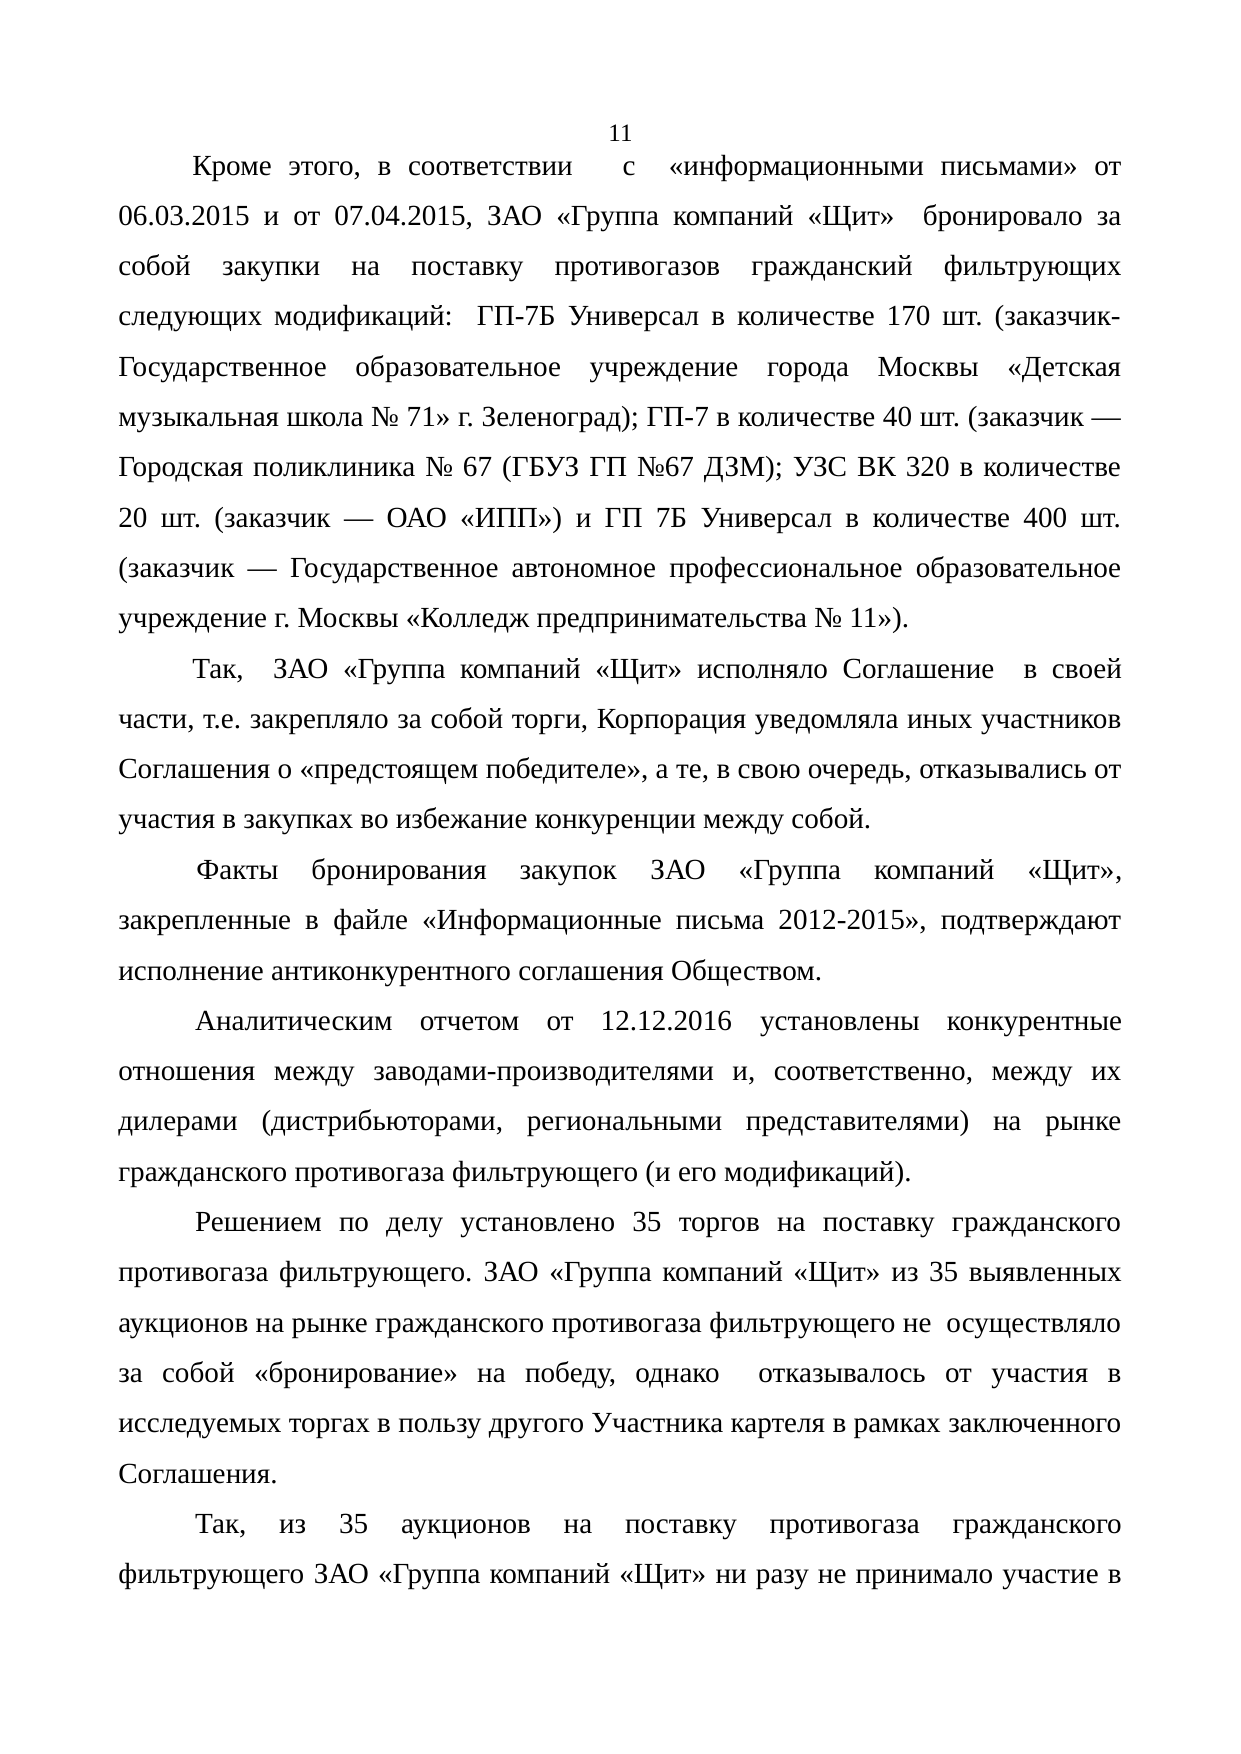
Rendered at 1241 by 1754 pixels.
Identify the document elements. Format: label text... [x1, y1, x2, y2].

text Так, ЗАО «Группа компаний «Щит» исполняло Соглашение в своей части, т.е. закрепляло за собой торги, Корпорация уведомляла иных участников Соглашения о «предстоящем победителе», а те, в свою очередь, отказывались от участия в закупках во избежание конкуренции между собой. [118, 651, 1122, 835]
text Кроме этого, в соответствии с «информационными письмами» от 06.03.2015 и от 07.04.2015, ЗАО «Группа компаний «Щит» бронировало за собой закупки на поставку противогазов гражданский фильтрующих следующих модификаций: ГП-7Б Универсал в количестве 170 шт. (заказчик- Государственное образовательное учреждение города Москвы «Детская музыкальная школа № 71» г. Зеленоград); ГП-7 в количестве 40 шт. (заказчик — Городская поликлиника № 67 (ГБУЗ ГП №67 ДЗМ); УЗС ВК 320 в количестве 20 шт. (заказчик — ОАО «ИПП») и ГП 7Б Универсал в количестве 400 шт. (заказчик — Государственное автономное профессиональное образовательное учреждение г. Москвы «Колледж предпринимательства № 11»). [118, 148, 1122, 634]
text Факты бронирования закупок ЗАО «Группа компаний «Щит», закрепленные в файле «Информационные письма 2012-2015», подтверждают исполнение антиконкурентного соглашения Обществом. [118, 852, 1122, 986]
text Аналитическим отчетом от 12.12.2016 установлены конкурентные отношения между заводами-производителями и, соответственно, между их дилерами (дистрибьюторами, региональными представителями) на рынке гражданского противогаза фильтрующего (и его модификаций). [118, 1003, 1122, 1187]
text Решением по делу установлено 35 торгов на поставку гражданского противогаза фильтрующего. ЗАО «Группа компаний «Щит» из 35 выявленных аукционов на рынке гражданского противогаза фильтрующего не осуществляло за собой «бронирование» на победу, однако отказывалось от участия в исследуемых торгах в пользу другого Участника картеля в рамках заключенного Соглашения. [118, 1204, 1122, 1489]
text Так, из 35 аукционов на поставку противогаза гражданского фильтрующего ЗАО «Группа компаний «Щит» ни разу не принимало участие в [118, 1506, 1122, 1590]
